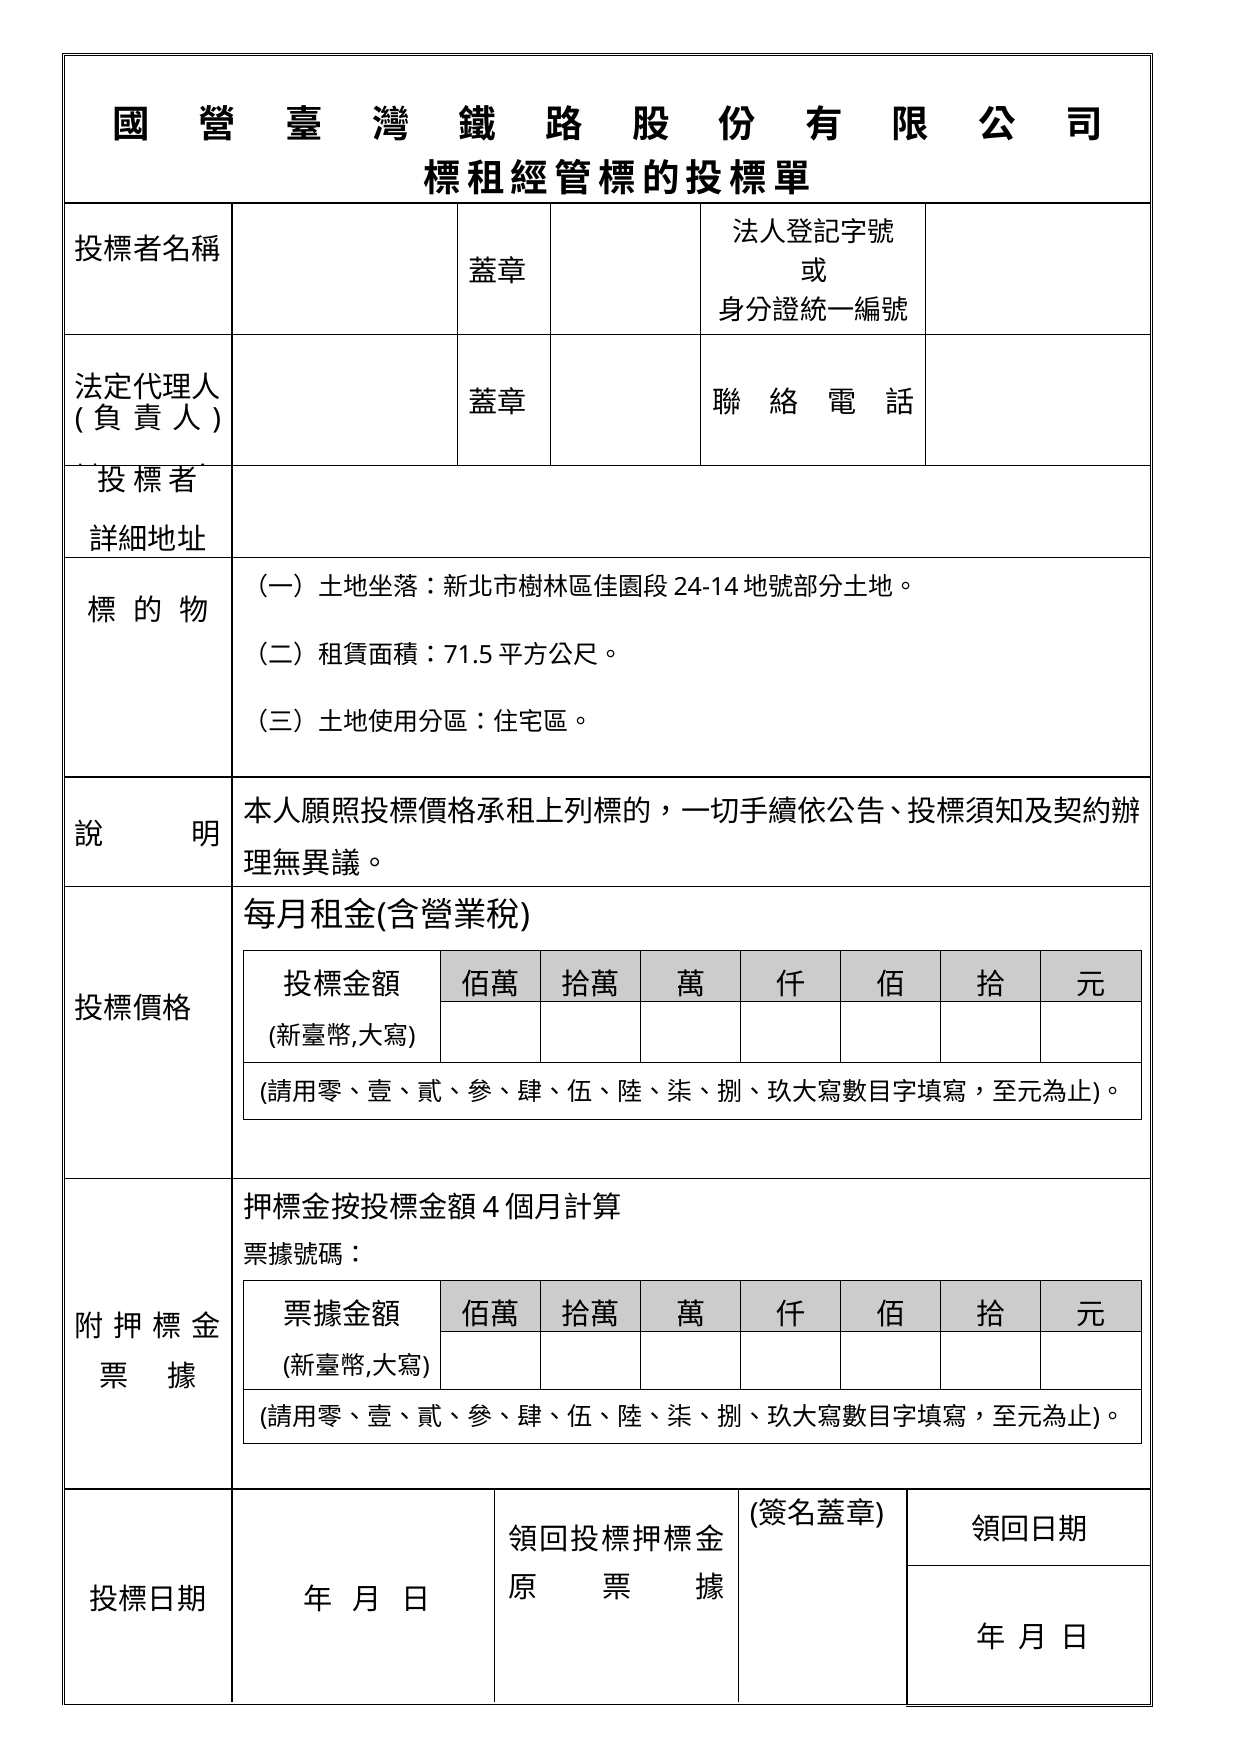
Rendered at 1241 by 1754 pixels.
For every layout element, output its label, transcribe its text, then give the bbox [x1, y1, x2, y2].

table_header 拾 [941, 951, 1040, 1001]
table_cell [641, 1332, 740, 1389]
table_cell 領回投標押標金 原票據 [495, 1490, 738, 1704]
table_cell 領回日期 [908, 1490, 1150, 1564]
table_cell 法定代理人(負責人) 姓名 [65, 335, 231, 464]
table_header 國營臺灣鐵路股份有限公司 標租經管標的投標單 [65, 56, 1150, 202]
table_header 仟 [741, 951, 840, 1001]
table_cell [541, 1002, 640, 1062]
table_cell (請用零、壹、貳、參、肆、伍、陸、柒、捌、玖大寫數目字填寫，至元為止)。 [244, 1390, 1141, 1443]
table_cell 投標者名稱 [65, 204, 231, 333]
table_cell [551, 204, 700, 333]
table_cell 年 月 日 [908, 1566, 1150, 1704]
table_header 投標金額 (新臺幣,大寫) [244, 951, 440, 1062]
table_cell [1041, 1332, 1141, 1389]
table_cell [741, 1002, 840, 1062]
table_cell [441, 1002, 540, 1062]
table_cell 法人登記字號 或 身分證統一編號 [701, 204, 925, 333]
table_header 佰 [841, 1281, 940, 1331]
table_cell 投標價格 [65, 887, 231, 1177]
table_header 票據金額 (新臺幣,大寫) [244, 1281, 440, 1389]
table_cell 投標日期 [65, 1490, 232, 1704]
table_cell [926, 204, 1150, 333]
table_header 拾萬 [541, 951, 640, 1001]
table_header 仟 [741, 1281, 840, 1331]
table_header 萬 [641, 1281, 740, 1331]
table_cell [741, 1332, 840, 1389]
table_cell 蓋章 [458, 204, 550, 333]
table_cell 聯絡電話 [701, 335, 925, 464]
table_cell 押標金按投標金額4個月計算 票據號碼： [233, 1179, 1150, 1488]
table_cell [926, 335, 1150, 464]
table_header 佰萬 [441, 951, 540, 1001]
table_header 拾萬 [541, 1281, 640, 1331]
table_cell [541, 1332, 640, 1389]
table_cell 說明 [65, 778, 231, 886]
table_header 萬 [641, 951, 740, 1001]
table_cell 標的物 [65, 558, 231, 776]
table_cell （一）土地坐落：新北市樹林區佳園段24-14地號部分土地。 （二）租賃面積：71.5平方公尺。 （三）土地使用分區：住宅區。 [233, 558, 1150, 776]
table_cell [233, 204, 457, 333]
table_header 佰 [841, 951, 940, 1001]
table_cell [233, 335, 457, 464]
table_cell [841, 1002, 940, 1062]
table_cell (請用零、壹、貳、參、肆、伍、陸、柒、捌、玖大寫數目字填寫，至元為止)。 [244, 1063, 1141, 1119]
table_cell [441, 1332, 540, 1389]
table_cell [941, 1002, 1040, 1062]
table_cell (簽名蓋章) [738, 1490, 906, 1704]
table_cell 附押標金 票 據 [65, 1179, 231, 1488]
table_cell 蓋章 [458, 335, 550, 464]
table_header 佰萬 [441, 1281, 540, 1331]
table_header 元 [1041, 951, 1141, 1001]
table_cell 投 標 者 詳細地址 [65, 466, 231, 557]
table_cell [551, 335, 700, 464]
table_cell 年 月 日 [232, 1490, 494, 1704]
table_cell 每月租金(含營業稅) [233, 887, 1150, 1177]
table_cell [233, 466, 1150, 557]
table_cell [641, 1002, 740, 1062]
table_header 元 [1041, 1281, 1141, 1331]
table_cell 本人願照投標價格承租上列標的，一切手續依公告、投標須知及契約辦理無異議。 [233, 778, 1150, 886]
table_cell [941, 1332, 1040, 1389]
table_cell [1041, 1002, 1141, 1062]
table_cell [841, 1332, 940, 1389]
table_header 拾 [941, 1281, 1040, 1331]
